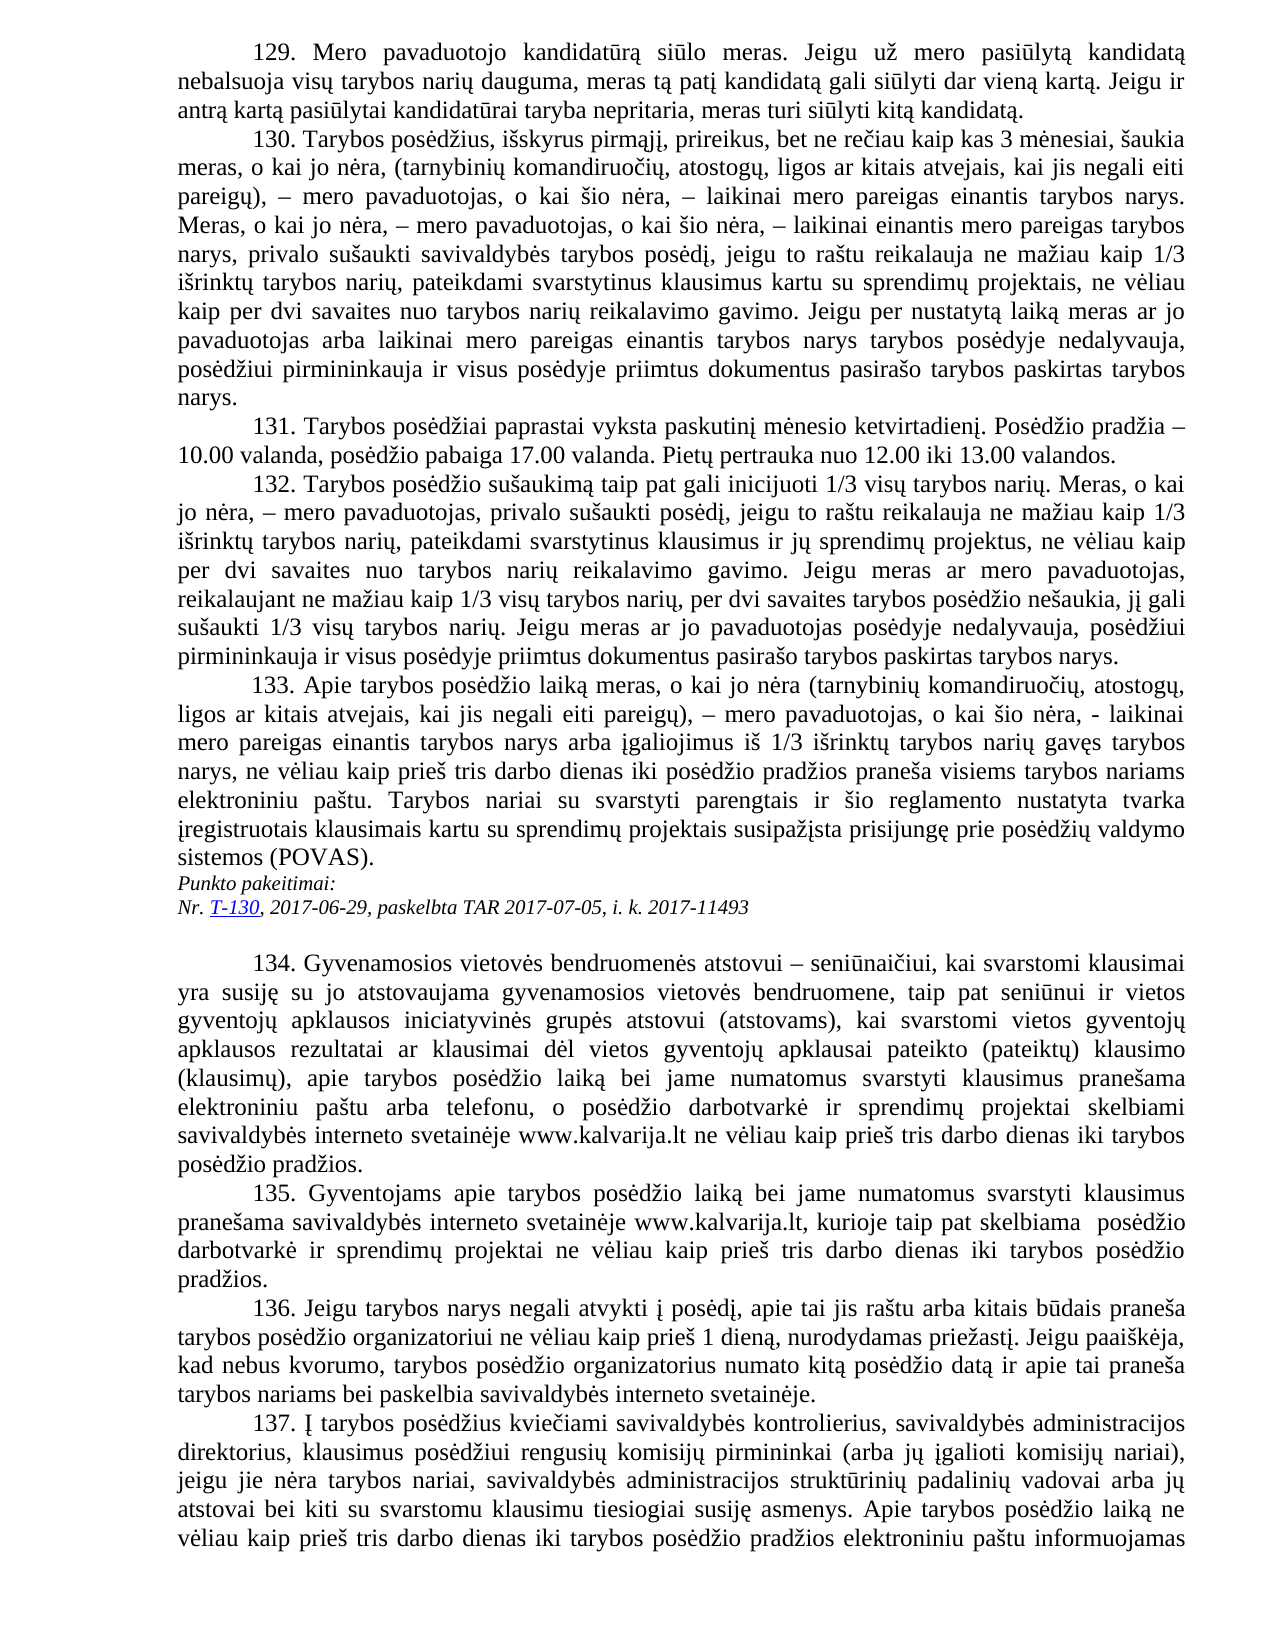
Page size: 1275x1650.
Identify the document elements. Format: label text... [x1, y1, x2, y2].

text 137. Į tarybos posėdžius kviečiami savivaldybės kontrolierius, savivaldybės administracijos direktorius, klausimus posėdžiui rengusių komisijų pirmininkai (arba jų įgalioti komisijų nariai), jeigu jie nėra tarybos nariai, savivaldybės administracijos struktūrinių padalinių vadovai arba jų atstovai bei kiti su svarstomu klausimu tiesiogiai susiję asmenys. Apie tarybos posėdžio laiką ne vėliau kaip prieš tris darbo dienas iki tarybos posėdžio pradžios elektroniniu paštu informuojamas [177, 1408, 1186, 1552]
text 131. Tarybos posėdžiai paprastai vyksta paskutinį mėnesio ketvirtadienį. Posėdžio pradžia – 10.00 valanda, posėdžio pabaiga 17.00 valanda. Pietų pertrauka nuo 12.00 iki 13.00 valandos. [177, 411, 1186, 469]
text 135. Gyventojams apie tarybos posėdžio laiką bei jame numatomus svarstyti klausimus pranešama savivaldybės interneto svetainėje www.kalvarija.lt, kurioje taip pat skelbiama posėdžio darbotvarkė ir sprendimų projektai ne vėliau kaip prieš tris darbo dienas iki tarybos posėdžio pradžios. [177, 1178, 1186, 1293]
text 129. Mero pavaduotojo kandidatūrą siūlo meras. Jeigu už mero pasiūlytą kandidatą nebalsuoja visų tarybos narių dauguma, meras tą patį kandidatą gali siūlyti dar vieną kartą. Jeigu ir antrą kartą pasiūlytai kandidatūrai taryba nepritaria, meras turi siūlyti kitą kandidatą. [177, 37, 1186, 124]
text 134. Gyvenamosios vietovės bendruomenės atstovui – seniūnaičiui, kai svarstomi klausimai yra susiję su jo atstovaujama gyvenamosios vietovės bendruomene, taip pat seniūnui ir vietos gyventojų apklausos iniciatyvinės grupės atstovui (atstovams), kai svarstomi vietos gyventojų apklausos rezultatai ar klausimai dėl vietos gyventojų apklausai pateikto (pateiktų) klausimo (klausimų), apie tarybos posėdžio laiką bei jame numatomus svarstyti klausimus pranešama elektroniniu paštu arba telefonu, o posėdžio darbotvarkė ir sprendimų projektai skelbiami savivaldybės interneto svetainėje www.kalvarija.lt ne vėliau kaip prieš tris darbo dienas iki tarybos posėdžio pradžios. [177, 948, 1186, 1178]
text 130. Tarybos posėdžius, išskyrus pirmąjį, prireikus, bet ne rečiau kaip kas 3 mėnesiai, šaukia meras, o kai jo nėra, (tarnybinių komandiruočių, atostogų, ligos ar kitais atvejais, kai jis negali eiti pareigų), – mero pavaduotojas, o kai šio nėra, – laikinai mero pareigas einantis tarybos narys. Meras, o kai jo nėra, – mero pavaduotojas, o kai šio nėra, – laikinai einantis mero pareigas tarybos narys, privalo sušaukti savivaldybės tarybos posėdį, jeigu to raštu reikalauja ne mažiau kaip 1/3 išrinktų tarybos narių, pateikdami svarstytinus klausimus kartu su sprendimų projektais, ne vėliau kaip per dvi savaites nuo tarybos narių reikalavimo gavimo. Jeigu per nustatytą laiką meras ar jo pavaduotojas arba laikinai mero pareigas einantis tarybos narys tarybos posėdyje nedalyvauja, posėdžiui pirmininkauja ir visus posėdyje priimtus dokumentus pasirašo tarybos paskirtas tarybos narys. [177, 124, 1186, 411]
text 136. Jeigu tarybos narys negali atvykti į posėdį, apie tai jis raštu arba kitais būdais praneša tarybos posėdžio organizatoriui ne vėliau kaip prieš 1 dieną, nurodydamas priežastį. Jeigu paaiškėja, kad nebus kvorumo, tarybos posėdžio organizatorius numato kitą posėdžio datą ir apie tai praneša tarybos nariams bei paskelbia savivaldybės interneto svetainėje. [177, 1293, 1186, 1408]
text 132. Tarybos posėdžio sušaukimą taip pat gali inicijuoti 1/3 visų tarybos narių. Meras, o kai jo nėra, – mero pavaduotojas, privalo sušaukti posėdį, jeigu to raštu reikalauja ne mažiau kaip 1/3 išrinktų tarybos narių, pateikdami svarstytinus klausimus ir jų sprendimų projektus, ne vėliau kaip per dvi savaites nuo tarybos narių reikalavimo gavimo. Jeigu meras ar mero pavaduotojas, reikalaujant ne mažiau kaip 1/3 visų tarybos narių, per dvi savaites tarybos posėdžio nešaukia, jį gali sušaukti 1/3 visų tarybos narių. Jeigu meras ar jo pavaduotojas posėdyje nedalyvauja, posėdžiui pirmininkauja ir visus posėdyje priimtus dokumentus pasirašo tarybos paskirtas tarybos narys. [177, 469, 1186, 670]
text Punkto pakeitimai: [177, 871, 1186, 895]
text 133. Apie tarybos posėdžio laiką meras, o kai jo nėra (tarnybinių komandiruočių, atostogų, ligos ar kitais atvejais, kai jis negali eiti pareigų), – mero pavaduotojas, o kai šio nėra, - laikinai mero pareigas einantis tarybos narys arba įgaliojimus iš 1/3 išrinktų tarybos narių gavęs tarybos narys, ne vėliau kaip prieš tris darbo dienas iki posėdžio pradžios praneša visiems tarybos nariams elektroniniu paštu. Tarybos nariai su svarstyti parengtais ir šio reglamento nustatyta tvarka įregistruotais klausimais kartu su sprendimų projektais susipažįsta prisijungę prie posėdžių valdymo sistemos (POVAS). [177, 670, 1186, 871]
text Nr. T-130, 2017-06-29, paskelbta TAR 2017-07-05, i. k. 2017-11493 [177, 895, 1186, 919]
